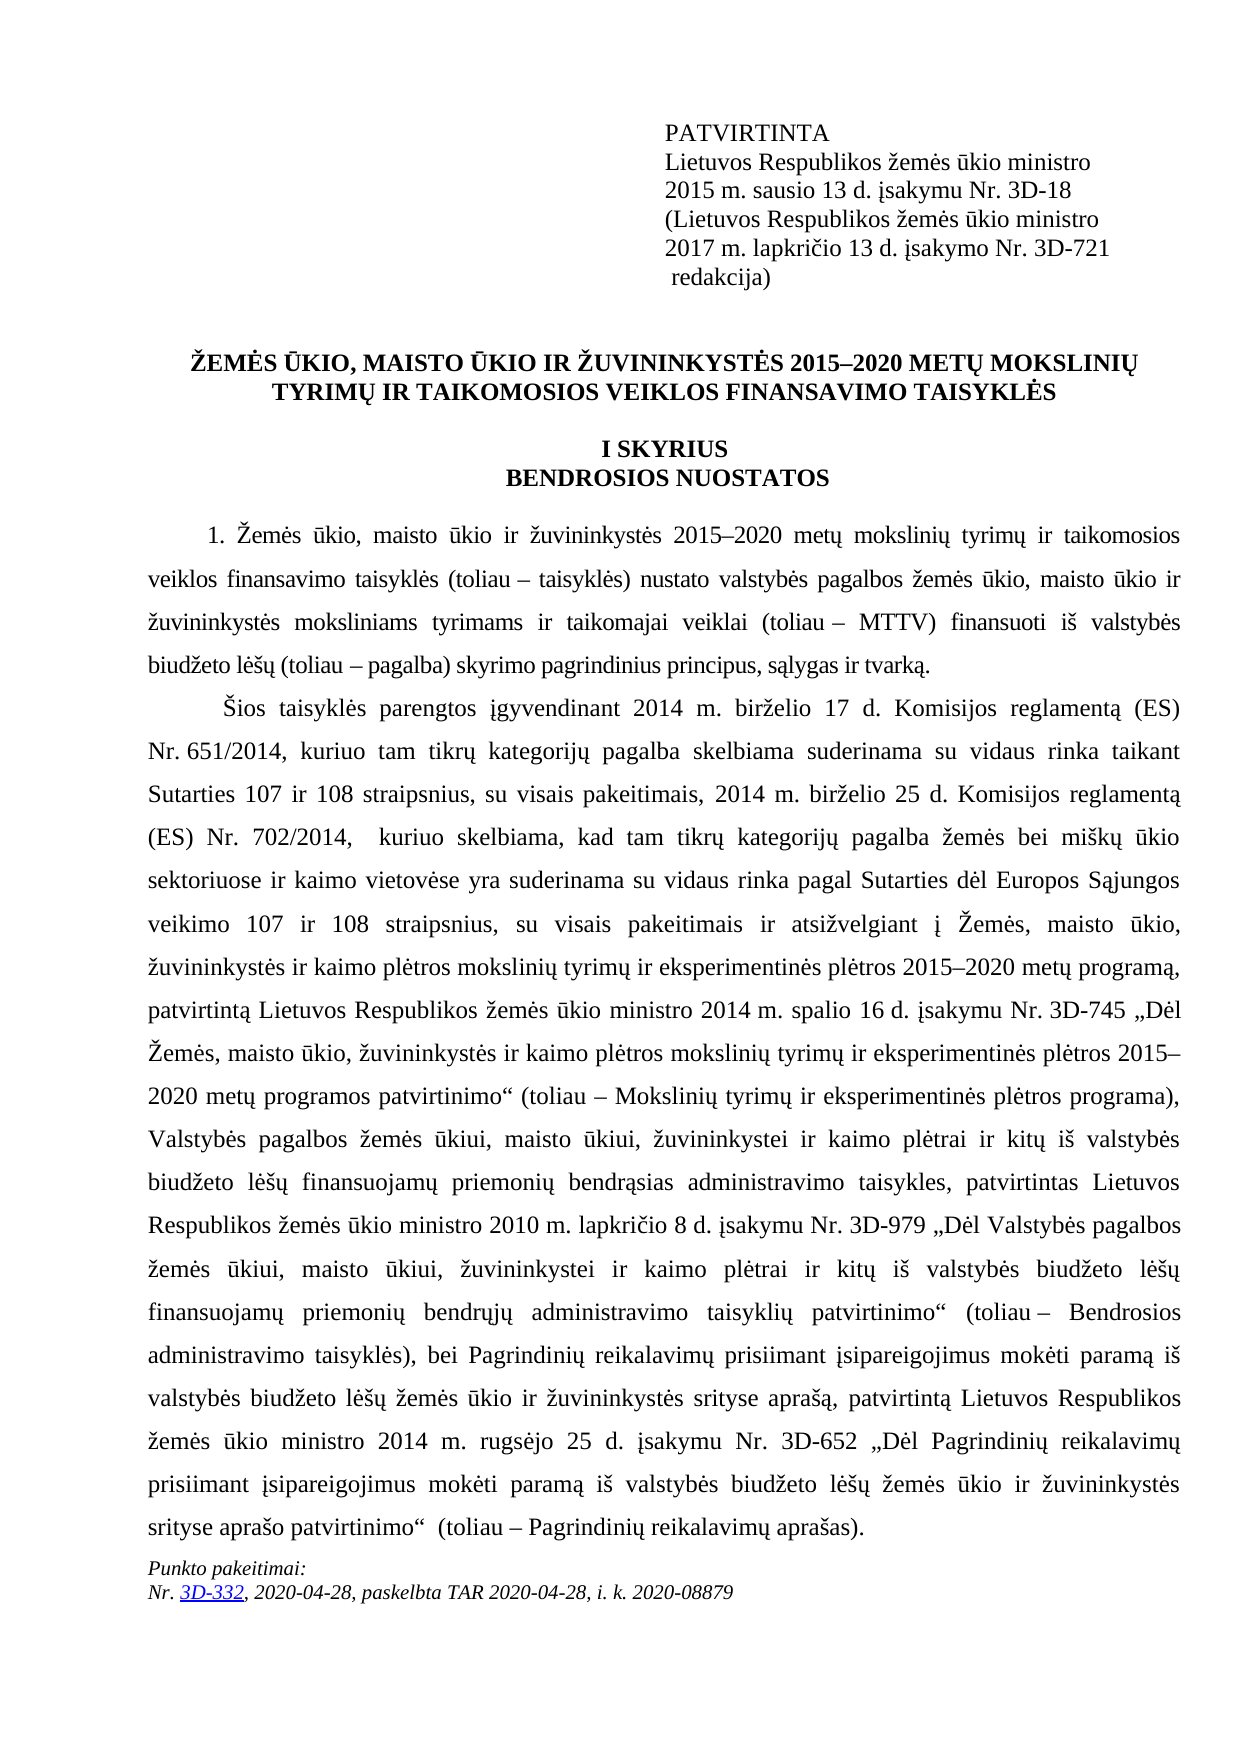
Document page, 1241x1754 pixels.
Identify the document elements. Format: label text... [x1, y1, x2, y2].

text 2015 m. sausio 13 d. įsakymu Nr. 3D-18 [664, 176, 1181, 204]
text ŽEMĖS ŪKIO, MAISTO ŪKIO IR ŽUVININKYSTĖS 2015–2020 metų MOKSLINIŲ TYRIMŲ IR TAIKOMOSIOS VEIKLOS FINANSAVIMO TAISYKLĖS [148, 348, 1181, 406]
text 1. Žemės ūkio, maisto ūkio ir žuvininkystės 2015–2020 metų mokslinių tyrimų ir taikomosios veiklos finansavimo taisyklės (toliau – taisyklės) nustato valstybės pagalbos žemės ūkio, maisto ūkio ir žuvininkystės moksliniams tyrimams ir taikomajai veiklai (toliau – MTTV) finansuoti iš valstybės biudžeto lėšų (toliau – pagalba) skyrimo pagrindinius principus, sąlygas ir tvarką. [148, 521, 1181, 679]
text 2017 m. lapkričio 13 d. įsakymo Nr. 3D-721 [664, 233, 1181, 262]
text (Lietuvos Respublikos žemės ūkio ministro [664, 204, 1181, 233]
text redakcija) [664, 262, 1181, 291]
text PATVIRTINTA [664, 118, 1181, 147]
text BENDROSIOS NUOSTATOS [148, 463, 1181, 492]
text I SKYRIUS [148, 434, 1181, 463]
text Nr. 3D-332, 2020-04-28, paskelbta TAR 2020-04-28, i. k. 2020-08879 [148, 1580, 1181, 1604]
text Šios taisyklės parengtos įgyvendinant 2014 m. birželio 17 d. Komisijos reglamentą (ES) Nr. 651/2014, kuriuo tam tikrų kategorijų pagalba skelbiama suderinama su vidaus rinka taikant Sutarties 107 ir 108 straipsnius, su visais pakeitimais, 2014 m. birželio 25 d. Komisijos reglamentą (ES) Nr. 702/2014, kuriuo skelbiama, kad tam tikrų kategorijų pagalba žemės bei miškų ūkio sektoriuose ir kaimo vietovėse yra suderinama su vidaus rinka pagal Sutarties dėl Europos Sąjungos veikimo 107 ir 108 straipsnius, su visais pakeitimais ir atsižvelgiant į Žemės, maisto ūkio, žuvininkystės ir kaimo plėtros mokslinių tyrimų ir eksperimentinės plėtros 2015–2020 metų programą, patvirtintą Lietuvos Respublikos žemės ūkio ministro 2014 m. spalio 16 d. įsakymu Nr. 3D-745 „Dėl Žemės, maisto ūkio, žuvininkystės ir kaimo plėtros mokslinių tyrimų ir eksperimentinės plėtros 2015–2020 metų programos patvirtinimo“ (toliau – Mokslinių tyrimų ir eksperimentinės plėtros programa), Valstybės pagalbos žemės ūkiui, maisto ūkiui, žuvininkystei ir kaimo plėtrai ir kitų iš valstybės biudžeto lėšų finansuojamų priemonių bendrąsias administravimo taisykles, patvirtintas Lietuvos Respublikos žemės ūkio ministro 2010 m. lapkričio 8 d. įsakymu Nr. 3D-979 „Dėl Valstybės pagalbos žemės ūkiui, maisto ūkiui, žuvininkystei ir kaimo plėtrai ir kitų iš valstybės biudžeto lėšų finansuojamų priemonių bendrųjų administravimo taisyklių patvirtinimo“ (toliau – Bendrosios administravimo taisyklės), bei Pagrindinių reikalavimų prisiimant įsipareigojimus mokėti paramą iš valstybės biudžeto lėšų žemės ūkio ir žuvininkystės srityse aprašą, patvirtintą Lietuvos Respublikos žemės ūkio ministro 2014 m. rugsėjo 25 d. įsakymu Nr. 3D-652 „Dėl Pagrindinių reikalavimų prisiimant įsipareigojimus mokėti paramą iš valstybės biudžeto lėšų žemės ūkio ir žuvininkystės srityse aprašo patvirtinimo“ (toliau – Pagrindinių reikalavimų aprašas). [148, 693, 1181, 1541]
text Lietuvos Respublikos žemės ūkio ministro [664, 147, 1181, 176]
text Punkto pakeitimai: [148, 1556, 1181, 1580]
